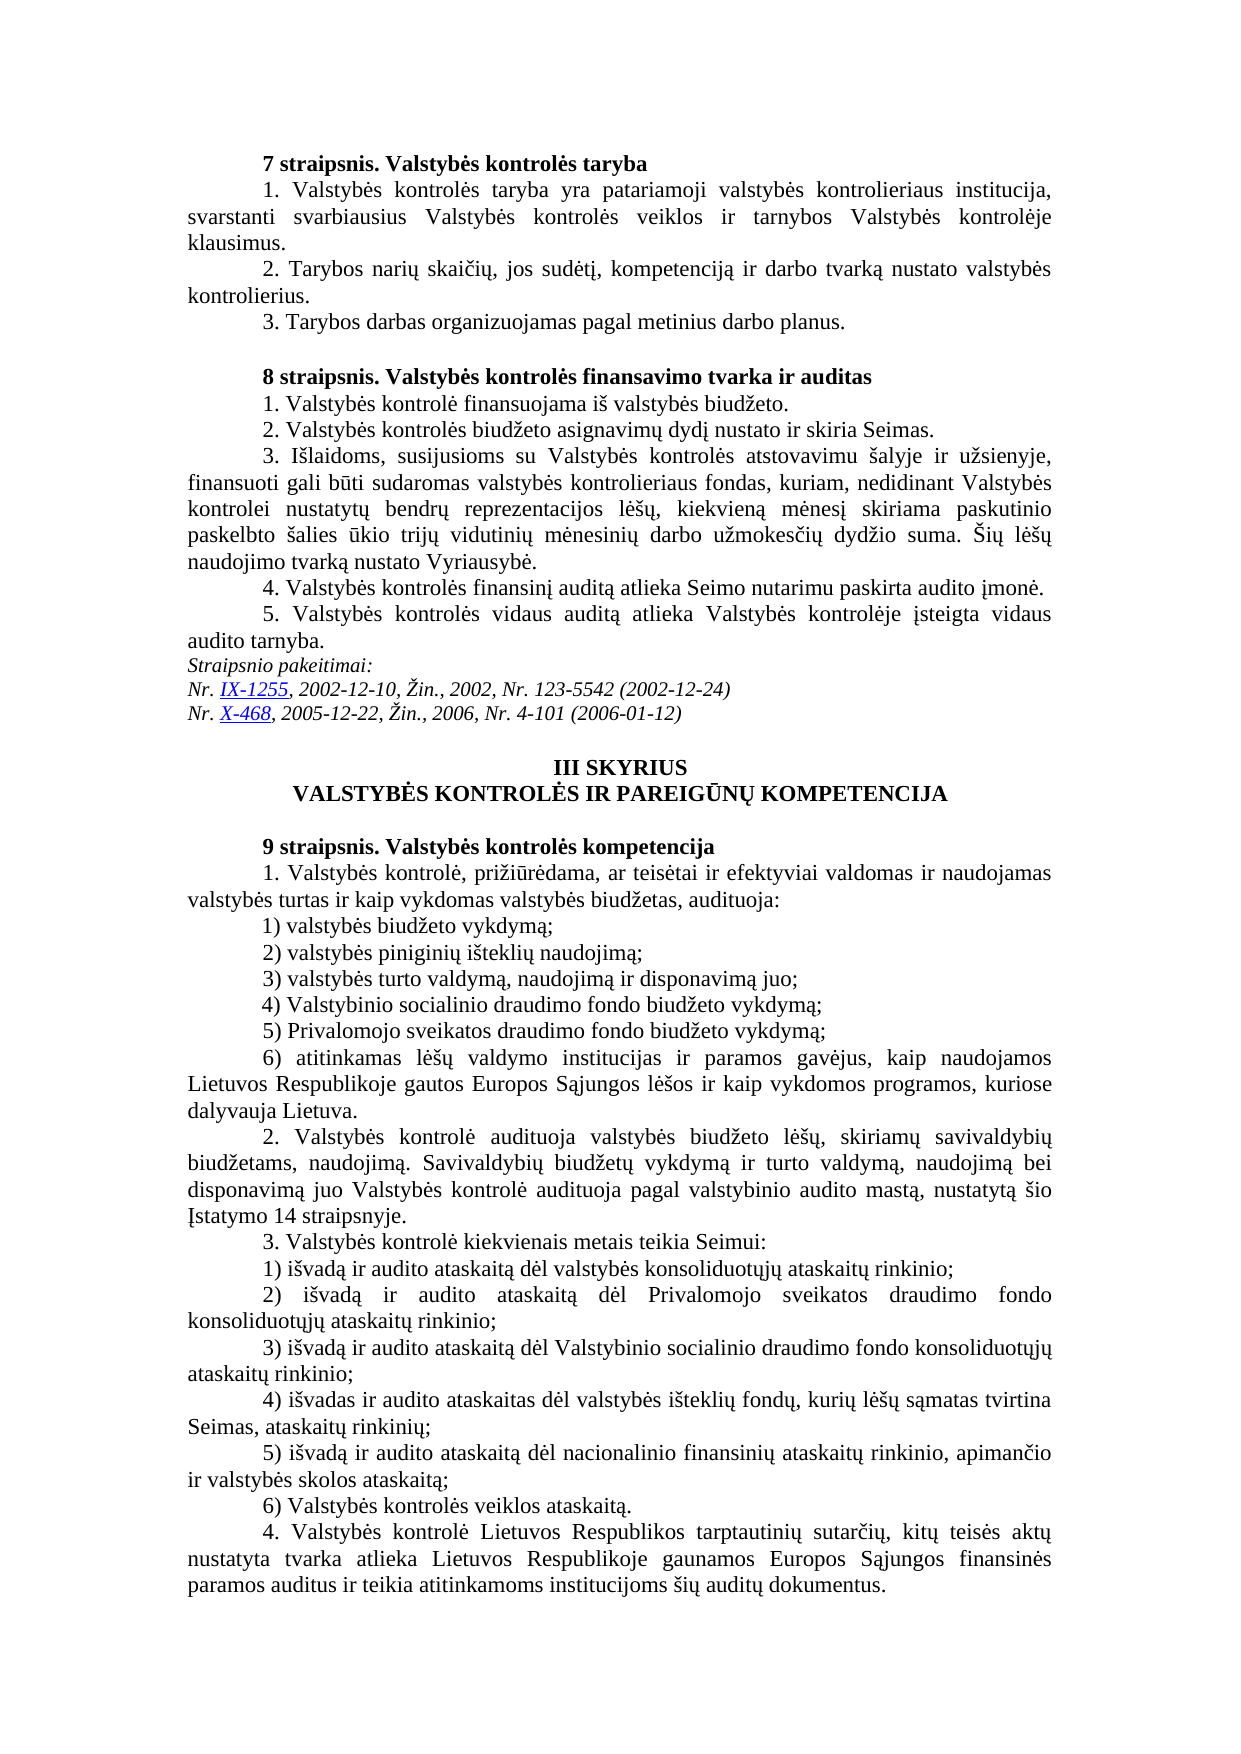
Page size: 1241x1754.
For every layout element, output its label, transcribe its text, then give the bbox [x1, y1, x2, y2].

text 2. Valstybės kontrolė audituoja valstybės biudžeto lėšų, skiriamų savivaldybių biudžetams, naudojimą. Savivaldybių biudžetų vykdymą ir turto valdymą, naudojimą bei disponavimą juo Valstybės kontrolė audituoja pagal valstybinio audito mastą, nustatytą šio Įstatymo 14 straipsnyje. [187, 1123, 1053, 1228]
text 5. Valstybės kontrolės vidaus auditą atlieka Valstybės kontrolėje įsteigta vidaus audito tarnyba. [187, 600, 1053, 653]
text 4) Valstybinio socialinio draudimo fondo biudžeto vykdymą; [187, 991, 1053, 1018]
text 2. Tarybos narių skaičių, jos sudėtį, kompetenciją ir darbo tvarką nustato valstybės kontrolierius. [187, 255, 1053, 308]
text 2. Valstybės kontrolės biudžeto asignavimų dydį nustato ir skiria Seimas. [187, 416, 1053, 442]
text 3) valstybės turto valdymą, naudojimą ir disponavimą juo; [187, 965, 1053, 991]
text 4. Valstybės kontrolės finansinį auditą atlieka Seimo nutarimu paskirta audito įmonė. [187, 574, 1053, 600]
text 3. Tarybos darbas organizuojamas pagal metinius darbo planus. [187, 308, 1053, 334]
text 3) išvadą ir audito ataskaitą dėl Valstybinio socialinio draudimo fondo konsoliduotųjų ataskaitų rinkinio; [187, 1334, 1053, 1387]
text Straipsnio pakeitimai: [187, 653, 1053, 677]
text 1) valstybės biudžeto vykdymą; [187, 912, 1053, 938]
text III SKYRIUS [187, 754, 1053, 780]
text 1. Valstybės kontrolė finansuojama iš valstybės biudžeto. [187, 389, 1053, 416]
text 5) Privalomojo sveikatos draudimo fondo biudžeto vykdymą; [187, 1018, 1053, 1044]
text 1) išvadą ir audito ataskaitą dėl valstybės konsoliduotųjų ataskaitų rinkinio; [187, 1255, 1053, 1281]
text VALSTYBĖS KONTROLĖS IR PAREIGŪNŲ KOMPETENCIJA [187, 780, 1053, 807]
text Nr. IX-1255, 2002-12-10, Žin., 2002, Nr. 123-5542 (2002-12-24) [187, 677, 1053, 701]
text 2) valstybės piniginių išteklių naudojimą; [187, 938, 1053, 965]
text 8 straipsnis. Valstybės kontrolės finansavimo tvarka ir auditas [187, 363, 1053, 389]
text 5) išvadą ir audito ataskaitą dėl nacionalinio finansinių ataskaitų rinkinio, apimančio ir valstybės skolos ataskaitą; [187, 1439, 1053, 1492]
text 4. Valstybės kontrolė Lietuvos Respublikos tarptautinių sutarčių, kitų teisės aktų nustatyta tvarka atlieka Lietuvos Respublikoje gaunamos Europos Sąjungos finansinės paramos auditus ir teikia atitinkamoms institucijoms šių auditų dokumentus. [187, 1518, 1053, 1597]
text 7 straipsnis. Valstybės kontrolės taryba [187, 150, 1053, 176]
text Nr. X-468, 2005-12-22, Žin., 2006, Nr. 4-101 (2006-01-12) [187, 701, 1053, 725]
text 4) išvadas ir audito ataskaitas dėl valstybės išteklių fondų, kurių lėšų sąmatas tvirtina Seimas, ataskaitų rinkinių; [187, 1387, 1053, 1439]
text 1. Valstybės kontrolės taryba yra patariamoji valstybės kontrolieriaus institucija, svarstanti svarbiausius Valstybės kontrolės veiklos ir tarnybos Valstybės kontrolėje klausimus. [187, 176, 1053, 255]
text 9 straipsnis. Valstybės kontrolės kompetencija [187, 833, 1053, 859]
text 6) Valstybės kontrolės veiklos ataskaitą. [187, 1492, 1053, 1518]
text 1. Valstybės kontrolė, prižiūrėdama, ar teisėtai ir efektyviai valdomas ir naudojamas valstybės turtas ir kaip vykdomas valstybės biudžetas, audituoja: [187, 859, 1053, 912]
text 3. Valstybės kontrolė kiekvienais metais teikia Seimui: [187, 1228, 1053, 1255]
text 2) išvadą ir audito ataskaitą dėl Privalomojo sveikatos draudimo fondo konsoliduotųjų ataskaitų rinkinio; [187, 1281, 1053, 1334]
text 6) atitinkamas lėšų valdymo institucijas ir paramos gavėjus, kaip naudojamos Lietuvos Respublikoje gautos Europos Sąjungos lėšos ir kaip vykdomos programos, kuriose dalyvauja Lietuva. [187, 1044, 1053, 1123]
text 3. Išlaidoms, susijusioms su Valstybės kontrolės atstovavimu šalyje ir užsienyje, finansuoti gali būti sudaromas valstybės kontrolieriaus fondas, kuriam, nedidinant Valstybės kontrolei nustatytų bendrų reprezentacijos lėšų, kiekvieną mėnesį skiriama paskutinio paskelbto šalies ūkio trijų vidutinių mėnesinių darbo užmokesčių dydžio suma. Šių lėšų naudojimo tvarką nustato Vyriausybė. [187, 442, 1053, 574]
